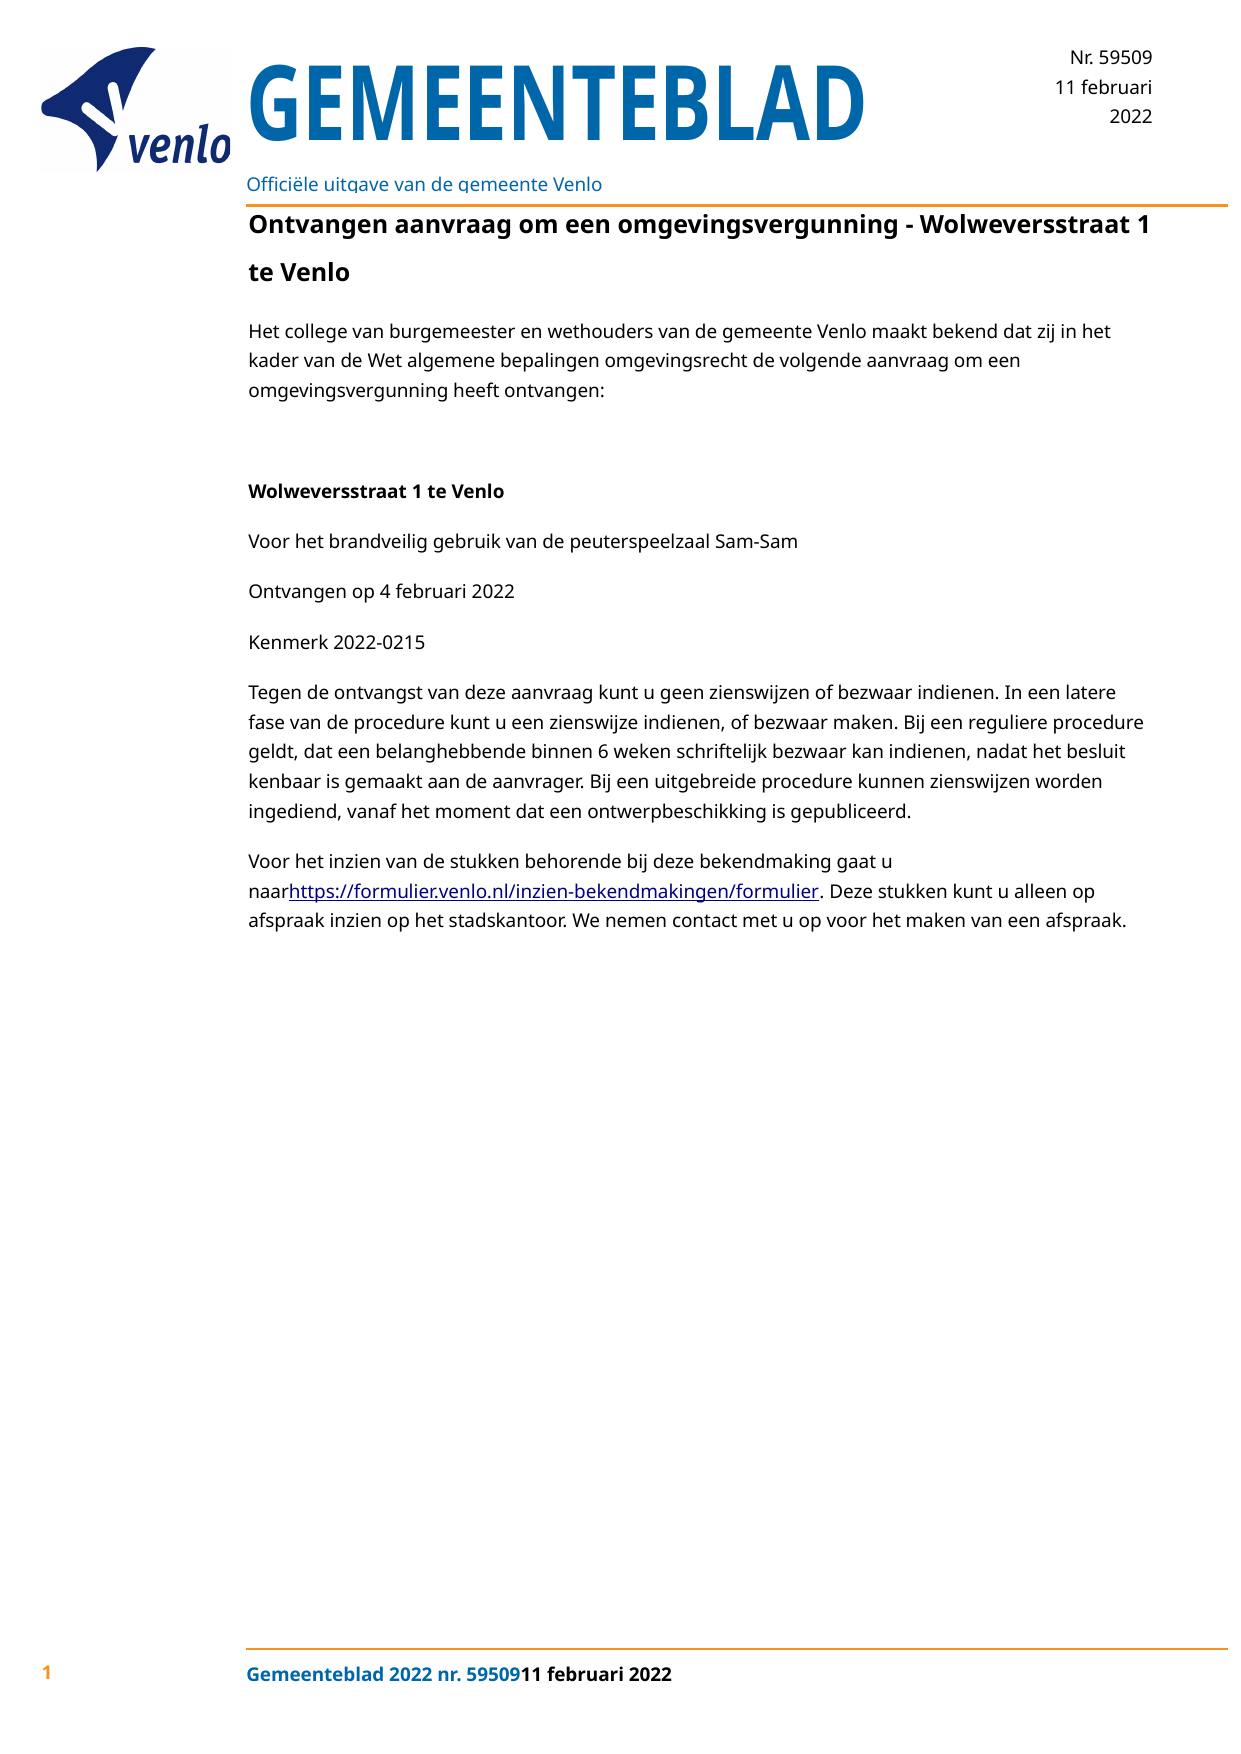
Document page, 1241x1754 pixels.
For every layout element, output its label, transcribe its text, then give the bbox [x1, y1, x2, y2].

text Tegen de ontvangst van deze aanvraag kunt u geen zienswijzen of bezwaar indienen. In een latere fase van de procedure kunt u een zienswijze indienen, of bezwaar maken. Bij een reguliere procedure geldt, dat een belanghebbende binnen 6 weken schriftelijk bezwaar kan indienen, nadat het besluit kenbaar is gemaakt aan de aanvrager. Bij een uitgebreide procedure kunnen zienswijzen worden ingediend, vanaf het moment dat een ontwerpbeschikking is gepubliceerd. [248, 679, 1152, 824]
text Ontvangen aanvraag om een omgevingsvergunning - Wolweversstraat 1 te Venlo [248, 207, 1152, 288]
text Kenmerk 2022-0215 [248, 629, 1152, 655]
text Wolweversstraat 1 te Venlo [248, 478, 1152, 504]
picture [41, 47, 231, 172]
text Voor het inzien van de stukken behorende bij deze bekendmaking gaat u naarhttps://formulier.venlo.nl/inzien-bekendmakingen/formulier. Deze stukken kunt u alleen op afspraak inzien op het stadskantoor. We nemen contact met u op voor het maken van een afspraak. [248, 848, 1152, 933]
text Voor het brandveilig gebruik van de peuterspeelzaal Sam-Sam [248, 528, 1152, 554]
text Ontvangen op 4 februari 2022 [248, 579, 1152, 604]
text Het college van burgemeester en wethouders van de gemeente Venlo maakt bekend dat zij in het kader van de Wet algemene bepalingen omgevingsrecht de volgende aanvraag om een omgevingsvergunning heeft ontvangen: [248, 318, 1152, 403]
